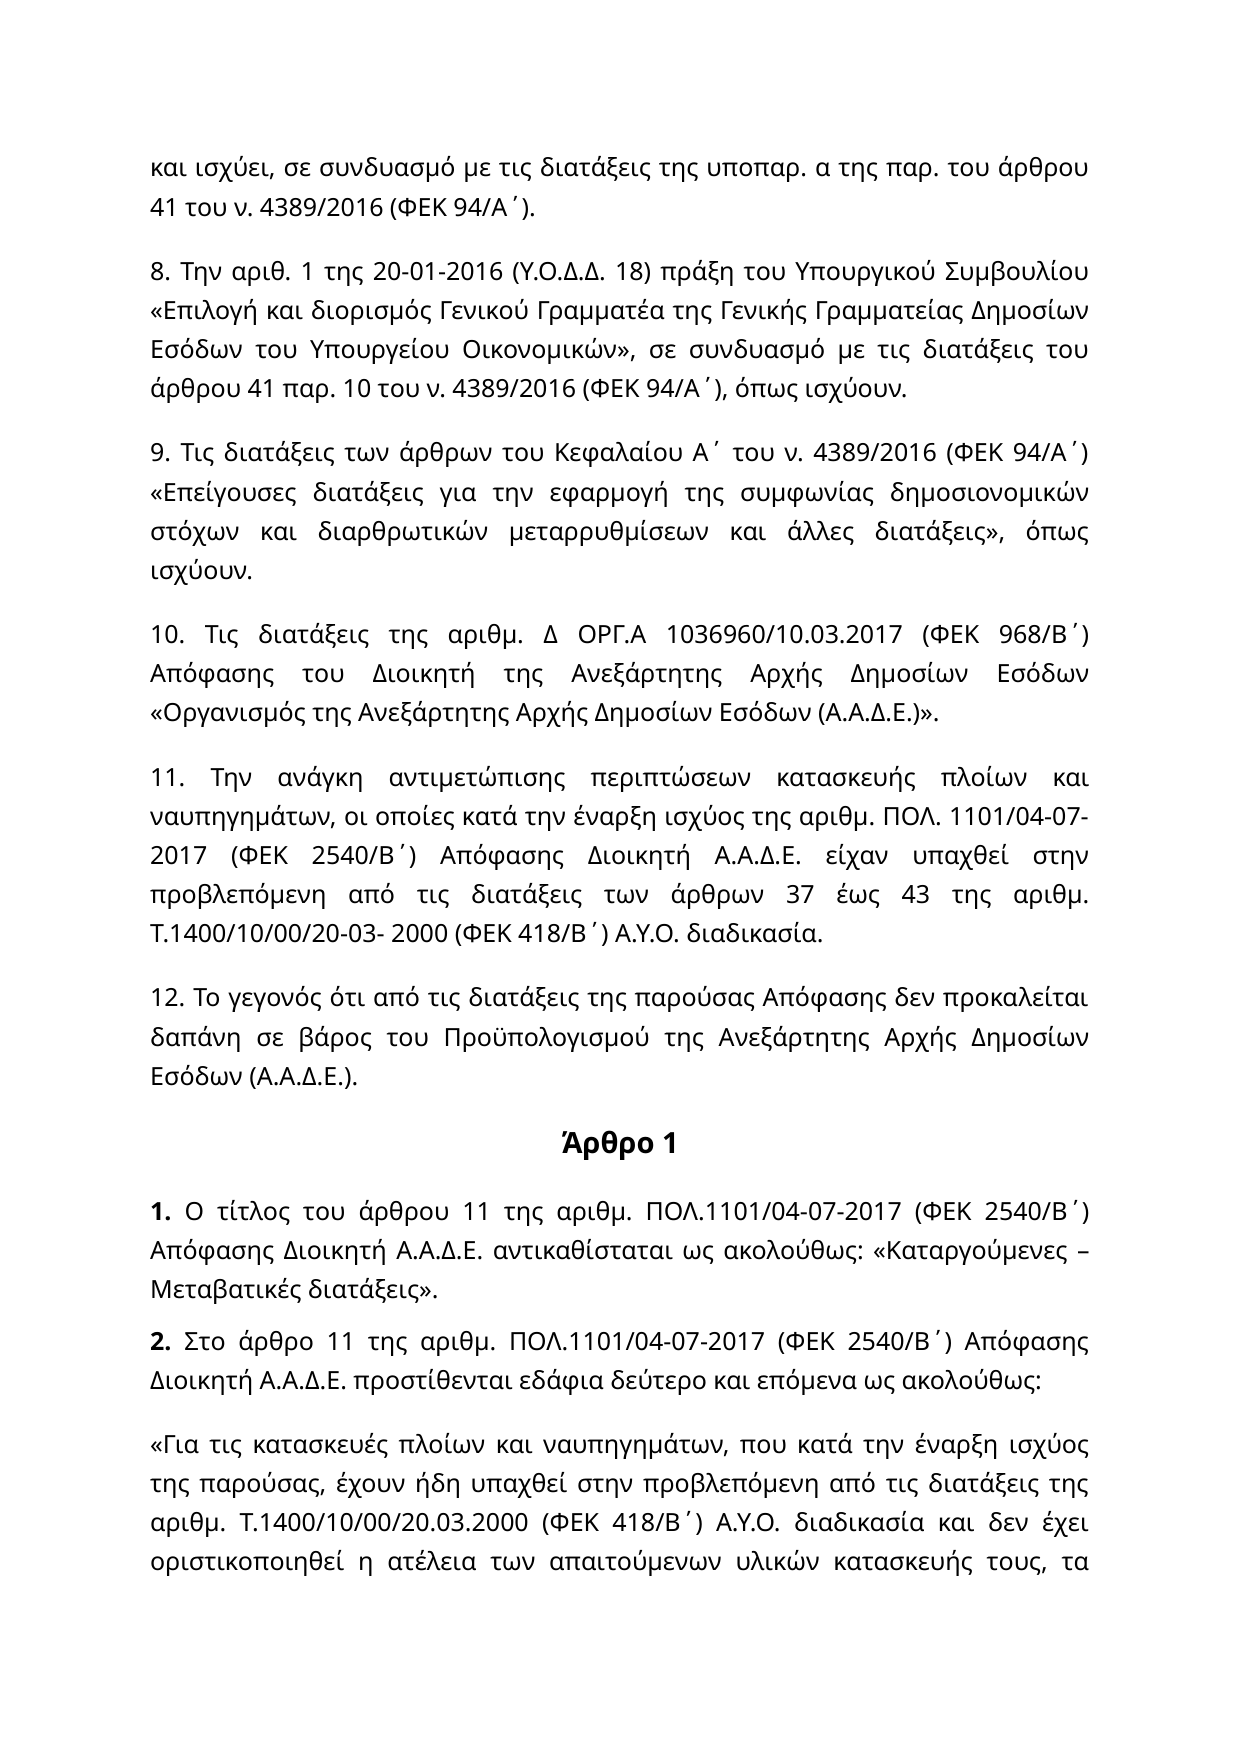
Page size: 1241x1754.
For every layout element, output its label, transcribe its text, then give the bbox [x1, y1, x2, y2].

text 2. Στο άρθρο 11 της αριθμ. ΠΟΛ.1101/04-07-2017 (ΦΕΚ 2540/Β΄) Απόφασης Διοικητή Α.Α.Δ.Ε. προστίθενται εδάφια δεύτερο και επόμενα ως ακολούθως: [150, 1323, 1090, 1396]
text 8. Την αριθ. 1 της 20-01-2016 (Υ.Ο.Δ.Δ. 18) πράξη του Υπουργικού Συμβουλίου «Επιλογή και διορισμός Γενικού Γραμματέα της Γενικής Γραμματείας Δημοσίων Εσόδων του Υπουργείου Οικονομικών», σε συνδυασμό με τις διατάξεις του άρθρου 41 παρ. 10 του ν. 4389/2016 (ΦΕΚ 94/Α΄), όπως ισχύουν. [150, 253, 1090, 405]
text «Για τις κατασκευές πλοίων και ναυπηγημάτων, που κατά την έναρξη ισχύος της παρούσας, έχουν ήδη υπαχθεί στην προβλεπόμενη από τις διατάξεις της αριθμ. Τ.1400/10/00/20.03.2000 (ΦΕΚ 418/Β΄) Α.Υ.Ο. διαδικασία και δεν έχει οριστικοποιηθεί η ατέλεια των απαιτούμενων υλικών κατασκευής τους, τα [150, 1426, 1090, 1578]
text 9. Τις διατάξεις των άρθρων του Κεφαλαίου Α΄ του ν. 4389/2016 (ΦΕΚ 94/Α΄) «Επείγουσες διατάξεις για την εφαρμογή της συμφωνίας δημοσιονομικών στόχων και διαρθρωτικών μεταρρυθμίσεων και άλλες διατάξεις», όπως ισχύουν. [150, 435, 1090, 587]
text και ισχύει, σε συνδυασμό με τις διατάξεις της υποπαρ. α της παρ. του άρθρου 41 του ν. 4389/2016 (ΦΕΚ 94/Α΄). [150, 150, 1090, 223]
text 12. Το γεγονός ότι από τις διατάξεις της παρούσας Απόφασης δεν προκαλείται δαπάνη σε βάρος του Προϋπολογισμού της Ανεξάρτητης Αρχής Δημοσίων Εσόδων (Α.Α.Δ.Ε.). [150, 980, 1090, 1092]
text 1. Ο τίτλος του άρθρου 11 της αριθμ. ΠΟΛ.1101/04-07-2017 (ΦΕΚ 2540/Β΄) Απόφασης Διοικητή Α.Α.Δ.Ε. αντικαθίσταται ως ακολούθως: «Καταργούμενες – Μεταβατικές διατάξεις». [150, 1193, 1090, 1306]
text 10. Τις διατάξεις της αριθμ. Δ ΟΡΓ.Α 1036960/10.03.2017 (ΦΕΚ 968/Β΄) Απόφασης του Διοικητή της Ανεξάρτητης Αρχής Δημοσίων Εσόδων «Οργανισμός της Ανεξάρτητης Αρχής Δημοσίων Εσόδων (Α.Α.Δ.Ε.)». [150, 617, 1090, 729]
subtitle Άρθρο 1 [150, 1122, 1090, 1162]
text 11. Την ανάγκη αντιμετώπισης περιπτώσεων κατασκευής πλοίων και ναυπηγημάτων, οι οποίες κατά την έναρξη ισχύος της αριθμ. ΠΟΛ. 1101/04-07-2017 (ΦΕΚ 2540/Β΄) Απόφασης Διοικητή Α.Α.Δ.Ε. είχαν υπαχθεί στην προβλεπόμενη από τις διατάξεις των άρθρων 37 έως 43 της αριθμ. Τ.1400/10/00/20-03- 2000 (ΦΕΚ 418/Β΄) Α.Υ.Ο. διαδικασία. [150, 759, 1090, 950]
